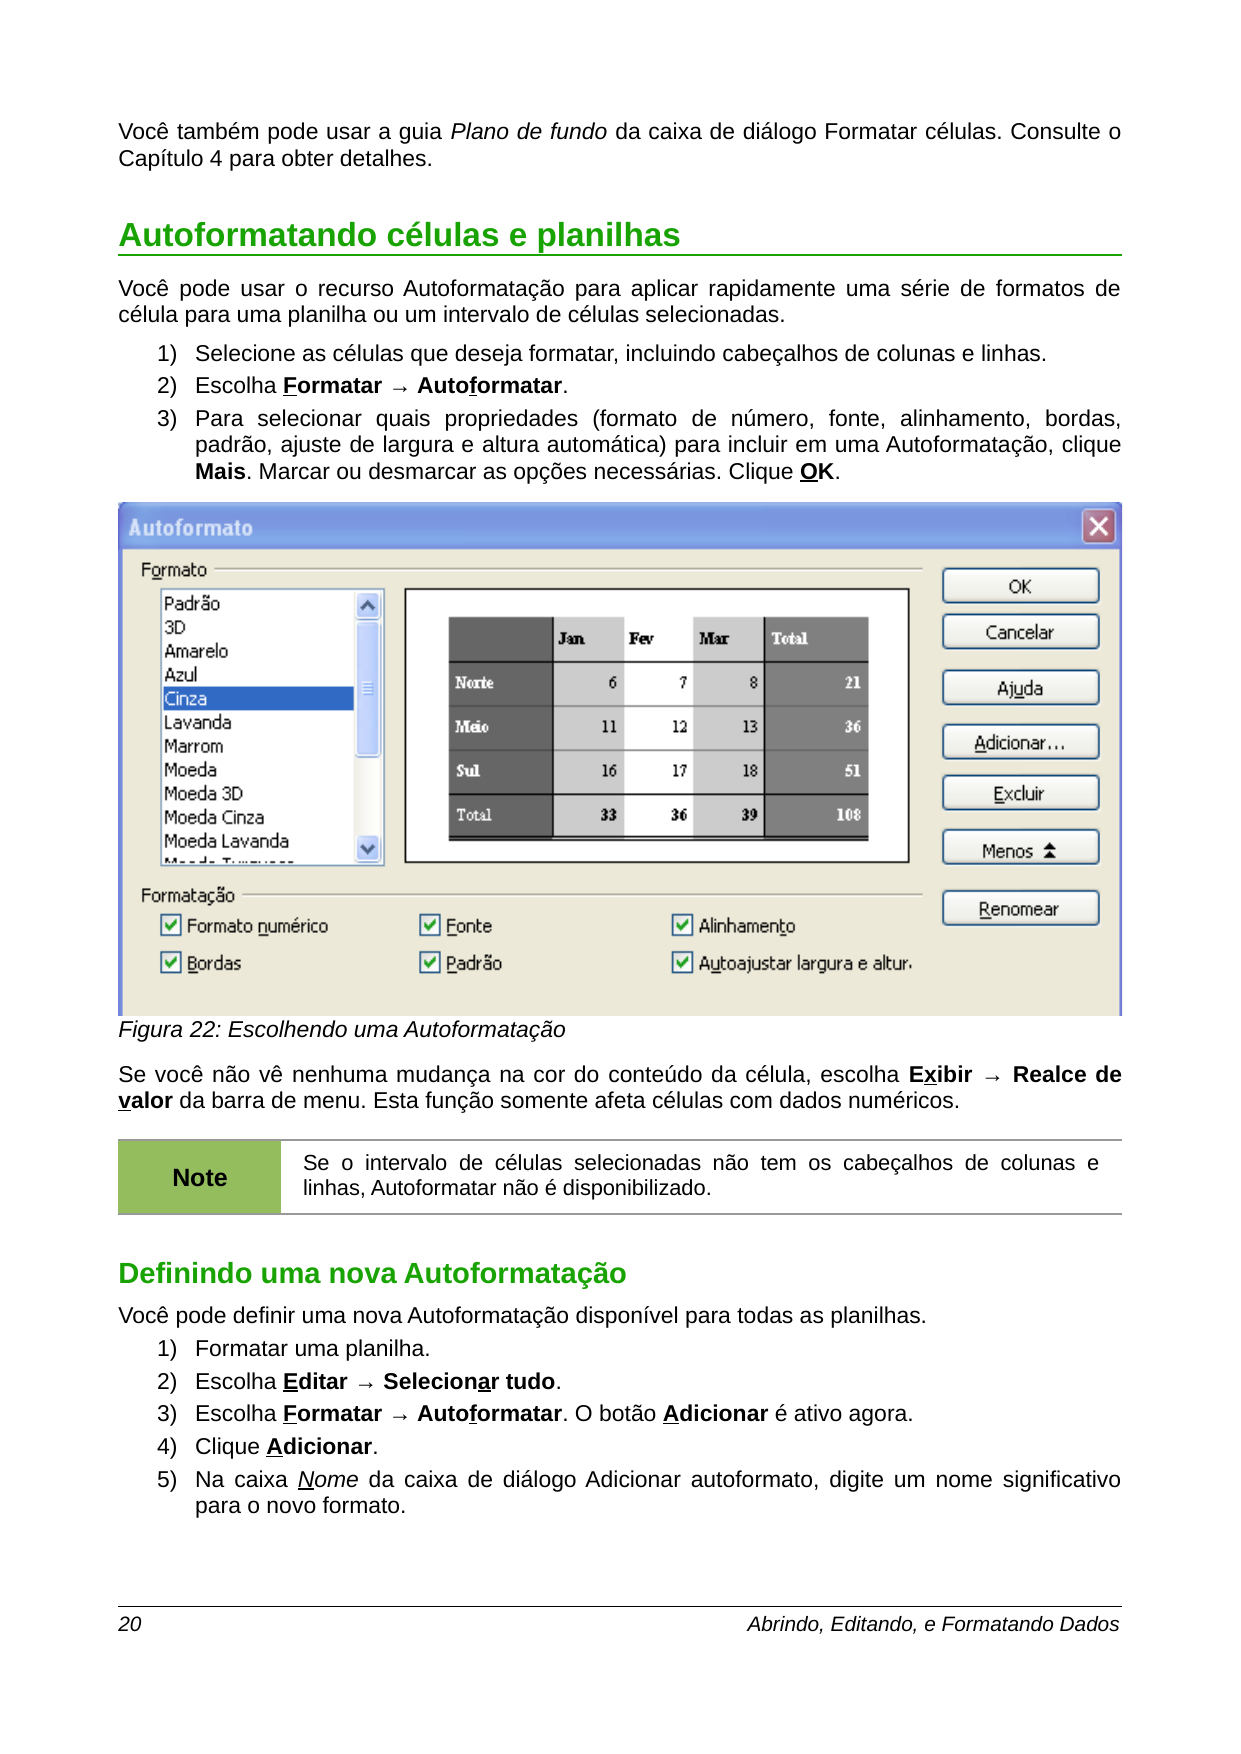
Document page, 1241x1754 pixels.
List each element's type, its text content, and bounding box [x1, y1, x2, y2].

list Escolha Formatar → Autoformatar. O botão Adicionar é ativo agora. [177, 1400, 1122, 1427]
list Escolha Formatar → Autoformatar. [177, 372, 1122, 399]
text Se você não vê nenhuma mudança na cor do conteúdo da célula, escolha Exibir → Realce de valor da barra de menu. Esta função somente afeta células com dados numéricos. [118, 1061, 1122, 1114]
text Você pode usar o recurso Autoformatação para aplicar rapidamente uma série de formatos de célula para uma planilha ou um intervalo de células selecionadas. [118, 274, 1122, 327]
list Escolha Editar → Selecionar tudo. [177, 1368, 1122, 1394]
text Figura 22: Escolhendo uma Autoformatação [118, 1016, 1122, 1042]
list Você pode definir uma nova Autoformatação disponível para todas as planilhas. [118, 1302, 1122, 1329]
list Selecione as células que deseja formatar, incluindo cabeçalhos de colunas e linhas. [177, 340, 1122, 366]
picture [118, 502, 1123, 1016]
table_header Note [118, 1141, 281, 1213]
subtitle Definindo uma nova Autoformatação [118, 1256, 1122, 1290]
list Formatar uma planilha. [177, 1335, 1122, 1361]
subtitle Autoformatando células e planilhas [118, 215, 1122, 254]
list Para selecionar quais propriedades (formato de número, fonte, alinhamento, bordas, padrão, ajuste de largura e altura automática) para incluir em uma Autoformatação, clique Mais. Marcar ou desmarcar as opções necessárias. Clique OK. [177, 405, 1122, 484]
table_header Se o intervalo de células selecionadas não tem os cabeçalhos de colunas e linhas, Autoformatar não é disponibilizado. [281, 1141, 1122, 1213]
text Você também pode usar a guia Plano de fundo da caixa de diálogo Formatar células. Consulte o Capítulo 4 para obter detalhes. [118, 118, 1122, 171]
list Clique Adicionar. [177, 1433, 1122, 1459]
list Na caixa Nome da caixa de diálogo Adicionar autoformato, digite um nome significativo para o novo formato. [177, 1466, 1122, 1518]
